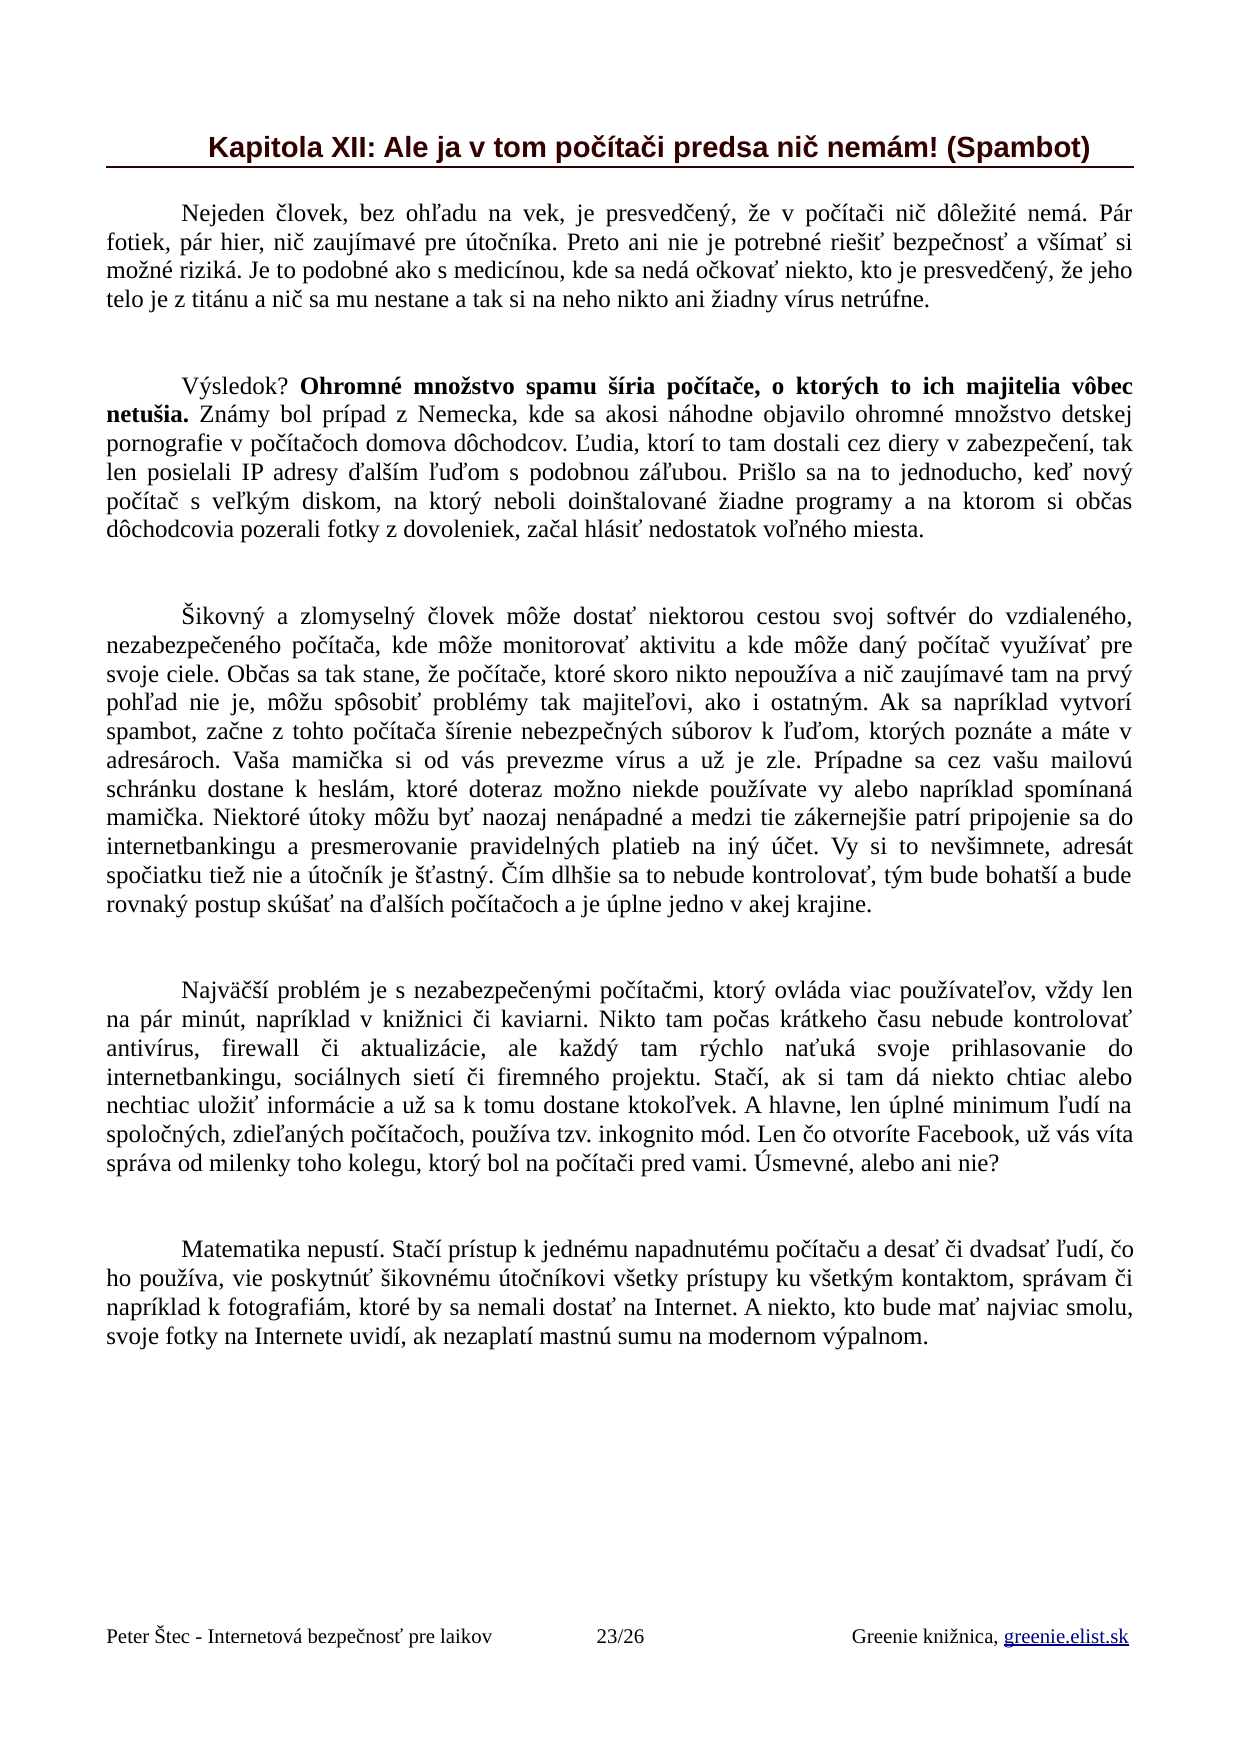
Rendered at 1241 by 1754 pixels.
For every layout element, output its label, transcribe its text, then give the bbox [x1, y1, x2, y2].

text Matematika nepustí. Stačí prístup k jednému napadnutému počítaču a desať či dvadsať ľudí, čo ho používa, vie poskytnúť šikovnému útočníkovi všetky prístupy ku všetkým kontaktom, správam či napríklad k fotografiám, ktoré by sa nemali dostať na Internet. A niekto, kto bude mať najviac smolu, svoje fotky na Internete uvidí, ak nezaplatí mastnú sumu na modernom výpalnom. [106, 1234, 1134, 1349]
text Nejeden človek, bez ohľadu na vek, je presvedčený, že v počítači nič dôležité nemá. Pár fotiek, pár hier, nič zaujímavé pre útočníka. Preto ani nie je potrebné riešiť bezpečnosť a všímať si možné riziká. Je to podobné ako s medicínou, kde sa nedá očkovať niekto, kto je presvedčený, že jeho telo je z titánu a nič sa mu nestane a tak si na neho nikto ani žiadny vírus netrúfne. [106, 198, 1134, 313]
text Výsledok? Ohromné množstvo spamu šíria počítače, o ktorých to ich majitelia vôbec netušia. Známy bol prípad z Nemecka, kde sa akosi náhodne objavilo ohromné množstvo detskej pornografie v počítačoch domova dôchodcov. Ľudia, ktorí to tam dostali cez diery v zabezpečení, tak len posielali IP adresy ďalším ľuďom s podobnou záľubou. Prišlo sa na to jednoducho, keď nový počítač s veľkým diskom, na ktorý neboli doinštalované žiadne programy a na ktorom si občas dôchodcovia pozerali fotky z dovoleniek, začal hlásiť nedostatok voľného miesta. [106, 371, 1134, 543]
subtitle Kapitola XII: Ale ja v tom počítači predsa nič nemám! (Spambot) [106, 127, 1134, 166]
text Šikovný a zlomyselný človek môže dostať niektorou cestou svoj softvér do vzdialeného, nezabezpečeného počítača, kde môže monitorovať aktivitu a kde môže daný počítač využívať pre svoje ciele. Občas sa tak stane, že počítače, ktoré skoro nikto nepoužíva a nič zaujímavé tam na prvý pohľad nie je, môžu spôsobiť problémy tak majiteľovi, ako i ostatným. Ak sa napríklad vytvorí spambot, začne z tohto počítača šírenie nebezpečných súborov k ľuďom, ktorých poznáte a máte v adresároch. Vaša mamička si od vás prevezme vírus a už je zle. Prípadne sa cez vašu mailovú schránku dostane k heslám, ktoré doteraz možno niekde používate vy alebo napríklad spomínaná mamička. Niektoré útoky môžu byť naozaj nenápadné a medzi tie zákernejšie patrí pripojenie sa do internetbankingu a presmerovanie pravidelných platieb na iný účet. Vy si to nevšimnete, adresát spočiatku tiež nie a útočník je šťastný. Čím dlhšie sa to nebude kontrolovať, tým bude bohatší a bude rovnaký postup skúšať na ďalších počítačoch a je úplne jedno v akej krajine. [106, 601, 1134, 917]
text Najväčší problém je s nezabezpečenými počítačmi, ktorý ovláda viac používateľov, vždy len na pár minút, napríklad v knižnici či kaviarni. Nikto tam počas krátkeho času nebude kontrolovať antivírus, firewall či aktualizácie, ale každý tam rýchlo naťuká svoje prihlasovanie do internetbankingu, sociálnych sietí či firemného projektu. Stačí, ak si tam dá niekto chtiac alebo nechtiac uložiť informácie a už sa k tomu dostane ktokoľvek. A hlavne, len úplné minimum ľudí na spoločných, zdieľaných počítačoch, používa tzv. inkognito mód. Len čo otvoríte Facebook, už vás víta správa od milenky toho kolegu, ktorý bol na počítači pred vami. Úsmevné, alebo ani nie? [106, 975, 1134, 1177]
